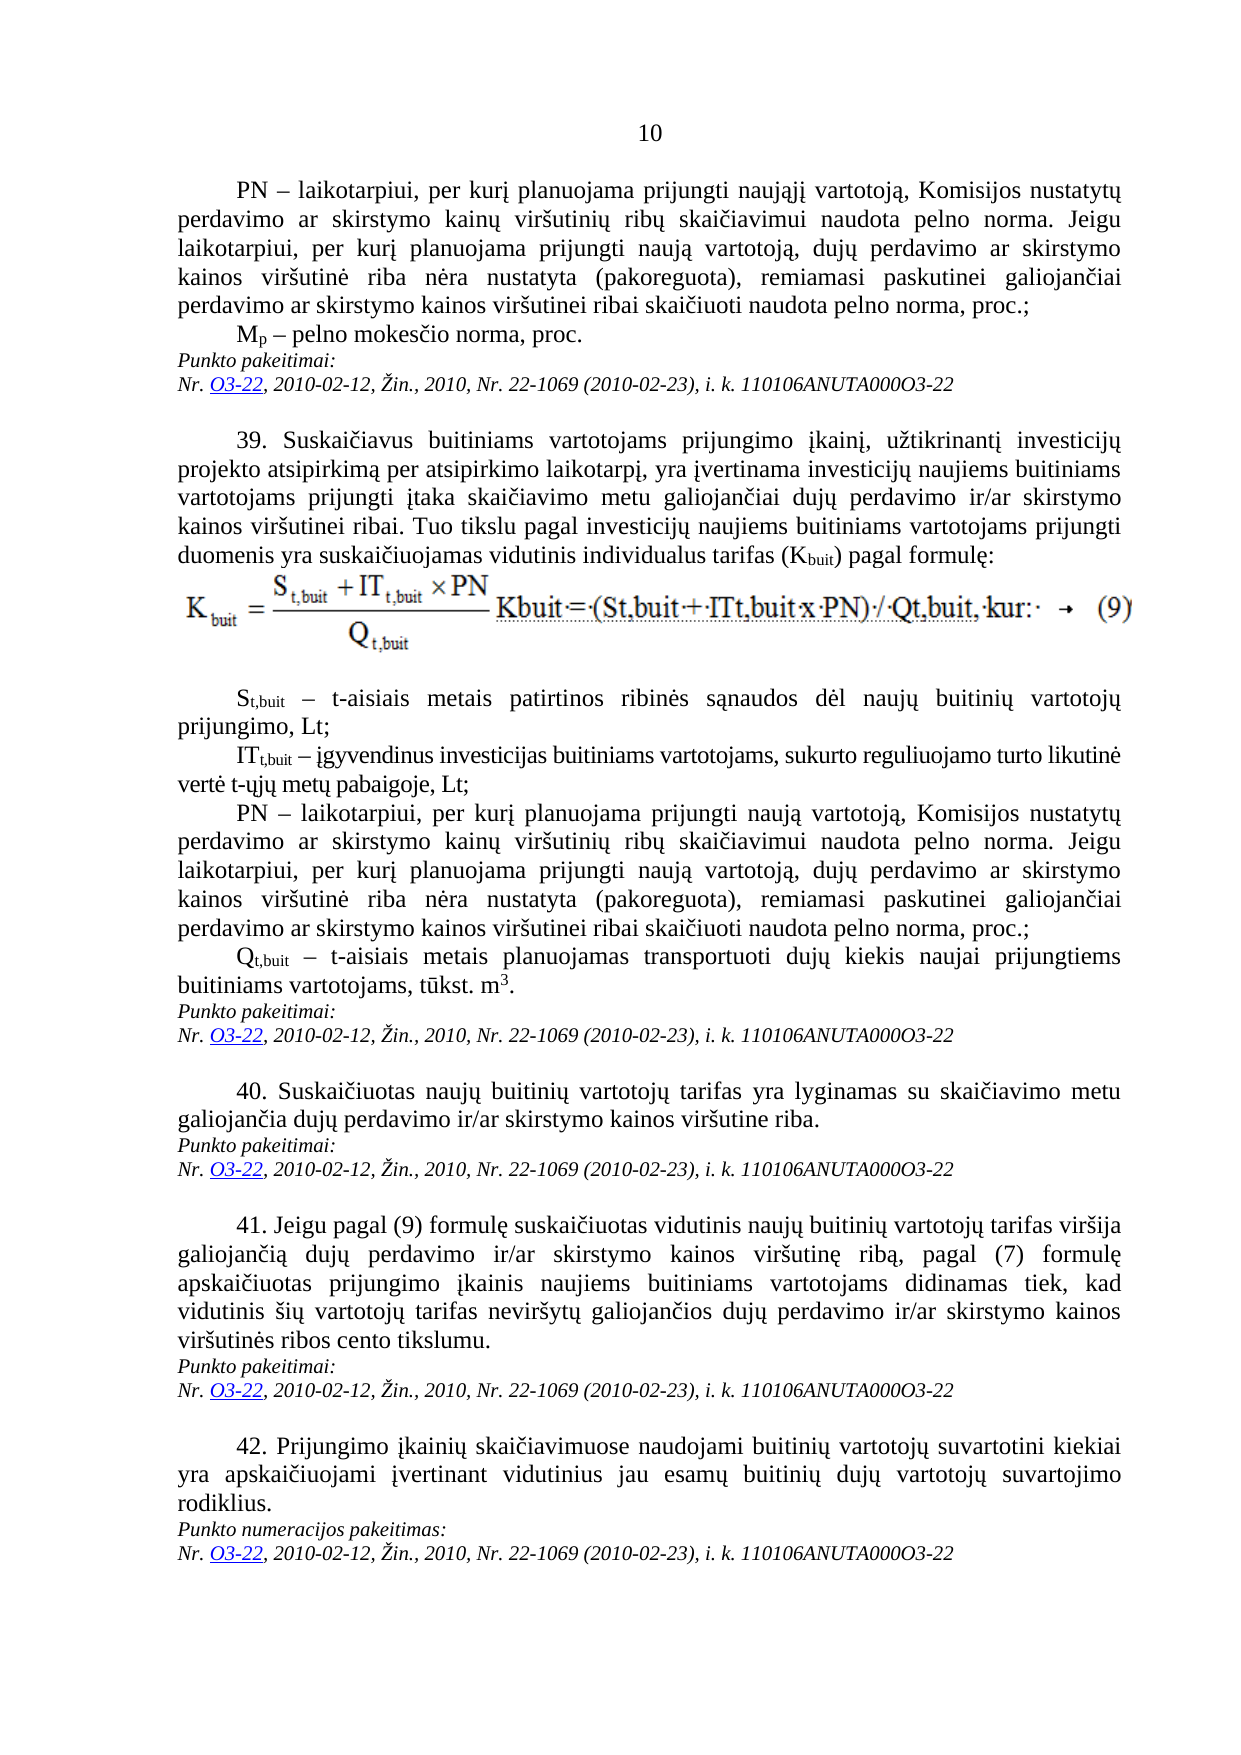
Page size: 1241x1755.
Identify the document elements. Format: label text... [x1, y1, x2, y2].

text Punkto pakeitimai: [177, 1133, 1122, 1157]
text Nr. O3-22, 2010-02-12, Žin., 2010, Nr. 22-1069 (2010-02-23), i. k. 110106ANUTA000O3-22 [177, 1378, 1122, 1402]
text 42. Prijungimo įkainių skaičiavimuose naudojami buitinių vartotojų suvartotini kiekiai yra apskaičiuojami įvertinant vidutinius jau esamų buitinių dujų vartotojų suvartojimo rodiklius. [177, 1431, 1122, 1517]
text Nr. O3-22, 2010-02-12, Žin., 2010, Nr. 22-1069 (2010-02-23), i. k. 110106ANUTA000O3-22 [177, 372, 1122, 396]
text Punkto pakeitimai: [177, 348, 1122, 372]
text 39. Suskaičiavus buitiniams vartotojams prijungimo įkainį, užtikrinantį investicijų projekto atsipirkimą per atsipirkimo laikotarpį, yra įvertinama investicijų naujiems buitiniams vartotojams prijungti įtaka skaičiavimo metu galiojančiai dujų perdavimo ir/ar skirstymo kainos viršutinei ribai. Tuo tikslu pagal investicijų naujiems buitiniams vartotojams prijungti duomenis yra suskaičiuojamas vidutinis individualus tarifas (Kbuit) pagal formulę: [177, 425, 1122, 568]
text Nr. O3-22, 2010-02-12, Žin., 2010, Nr. 22-1069 (2010-02-23), i. k. 110106ANUTA000O3-22 [177, 1157, 1122, 1181]
text Qt,buit – t-aisiais metais planuojamas transportuoti dujų kiekis naujai prijungtiems buitiniams vartotojams, tūkst. m3. [177, 941, 1122, 999]
text Punkto pakeitimai: [177, 1354, 1122, 1378]
text St,buit – t-aisiais metais patirtinos ribinės sąnaudos dėl naujų buitinių vartotojų prijungimo, Lt; [177, 683, 1122, 740]
text Nr. O3-22, 2010-02-12, Žin., 2010, Nr. 22-1069 (2010-02-23), i. k. 110106ANUTA000O3-22 [177, 1023, 1122, 1047]
text Punkto numeracijos pakeitimas: [177, 1517, 1122, 1541]
text 40. Suskaičiuotas naujų buitinių vartotojų tarifas yra lyginamas su skaičiavimo metu galiojančia dujų perdavimo ir/ar skirstymo kainos viršutine riba. [177, 1076, 1122, 1133]
text ITt,buit – įgyvendinus investicijas buitiniams vartotojams, sukurto reguliuojamo turto likutinė vertė t-ųjų metų pabaigoje, Lt; [177, 740, 1122, 798]
text Punkto pakeitimai: [177, 999, 1122, 1023]
text Mp – pelno mokesčio norma, proc. [177, 319, 1122, 348]
text 41. Jeigu pagal (9) formulę suskaičiuotas vidutinis naujų buitinių vartotojų tarifas viršija galiojančią dujų perdavimo ir/ar skirstymo kainos viršutinę ribą, pagal (7) formulę apskaičiuotas prijungimo įkainis naujiems buitiniams vartotojams didinamas tiek, kad vidutinis šių vartotojų tarifas neviršytų galiojančios dujų perdavimo ir/ar skirstymo kainos viršutinės ribos cento tikslumu. [177, 1210, 1122, 1354]
text PN – laikotarpiui, per kurį planuojama prijungti naują vartotoją, Komisijos nustatytų perdavimo ar skirstymo kainų viršutinių ribų skaičiavimui naudota pelno norma. Jeigu laikotarpiui, per kurį planuojama prijungti naują vartotoją, dujų perdavimo ar skirstymo kainos viršutinė riba nėra nustatyta (pakoreguota), remiamasi paskutinei galiojančiai perdavimo ar skirstymo kainos viršutinei ribai skaičiuoti naudota pelno norma, proc.; [177, 798, 1122, 941]
text PN – laikotarpiui, per kurį planuojama prijungti naująjį vartotoją, Komisijos nustatytų perdavimo ar skirstymo kainų viršutinių ribų skaičiavimui naudota pelno norma. Jeigu laikotarpiui, per kurį planuojama prijungti naują vartotoją, dujų perdavimo ar skirstymo kainos viršutinė riba nėra nustatyta (pakoreguota), remiamasi paskutinei galiojančiai perdavimo ar skirstymo kainos viršutinei ribai skaičiuoti naudota pelno norma, proc.; [177, 176, 1122, 319]
text Nr. O3-22, 2010-02-12, Žin., 2010, Nr. 22-1069 (2010-02-23), i. k. 110106ANUTA000O3-22 [177, 1541, 1122, 1565]
